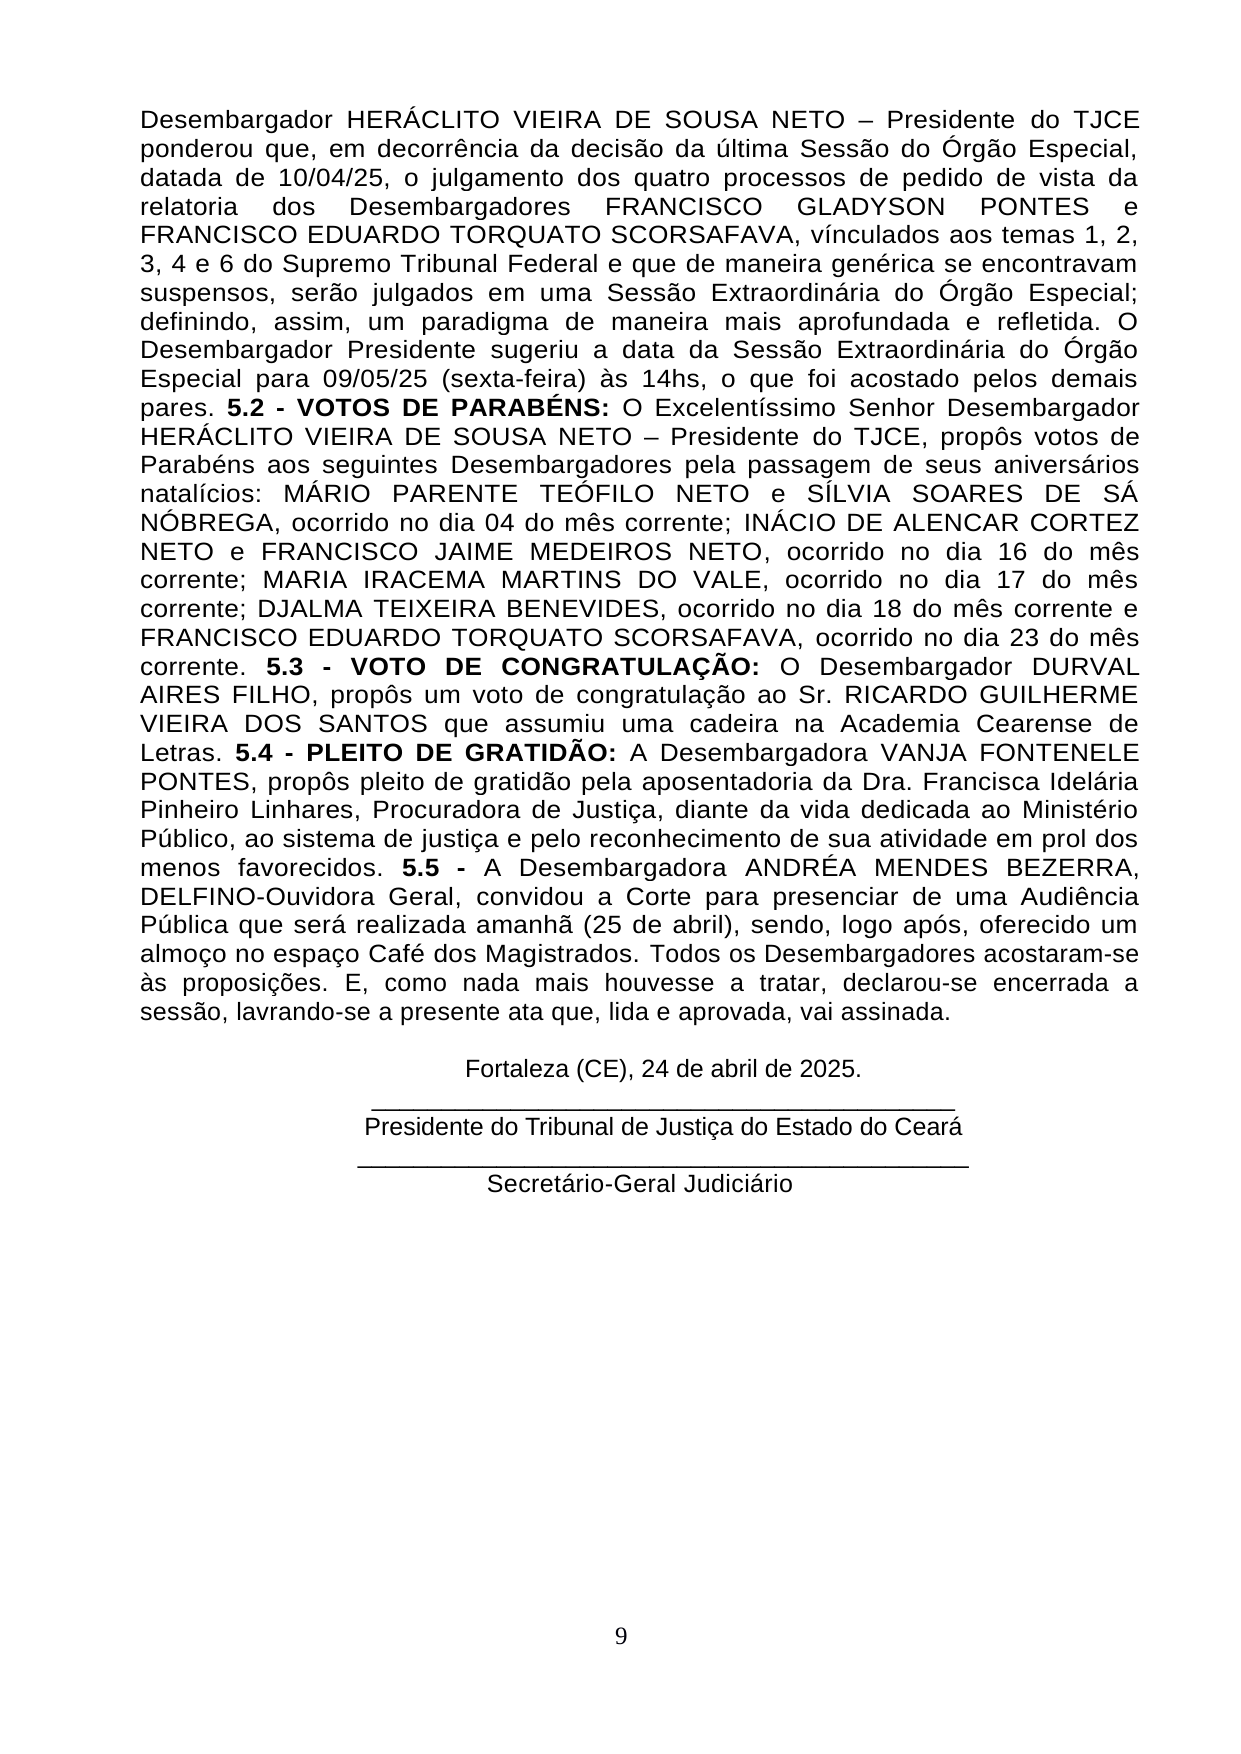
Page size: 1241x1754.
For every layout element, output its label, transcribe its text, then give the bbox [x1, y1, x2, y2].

text Fortaleza (CE), 24 de abril de 2025. [174, 1054, 1153, 1083]
text Presidente do Tribunal de Justiça do Estado do Ceará [174, 1111, 1153, 1140]
text Desembargador HERÁCLITO VIEIRA DE SOUSA NETO – Presidente do TJCE ponderou que, em decorrência da decisão da última Sessão do Órgão Especial, datada de 10/04/25, o julgamento dos quatro processos de pedido de vista da relatoria dos Desembargadores FRANCISCO GLADYSON PONTES e FRANCISCO EDUARDO TORQUATO SCORSAFAVA, vínculados aos temas 1, 2, 3, 4 e 6 do Supremo Tribunal Federal e que de maneira genérica se encontravam suspensos, serão julgados em uma Sessão Extraordinária do Órgão Especial; definindo, assim, um paradigma de maneira mais aprofundada e refletida. O Desembargador Presidente sugeriu a data da Sessão Extraordinária do Órgão Especial para 09/05/25 (sexta-feira) às 14hs, o que foi acostado pelos demais pares. 5.2 - VOTOS DE PARABÉNS: O Excelentíssimo Senhor Desembargador HERÁCLITO VIEIRA DE SOUSA NETO – Presidente do TJCE, propôs votos de Parabéns aos seguintes Desembargadores pela passagem de seus aniversários natalícios: MÁRIO PARENTE TEÓFILO NETO e SÍLVIA SOARES DE SÁ NÓBREGA, ocorrido no dia 04 do mês corrente; INÁCIO DE ALENCAR CORTEZ NETO e FRANCISCO JAIME MEDEIROS NETO, ocorrido no dia 16 do mês corrente; MARIA IRACEMA MARTINS DO VALE, ocorrido no dia 17 do mês corrente; DJALMA TEIXEIRA BENEVIDES, ocorrido no dia 18 do mês corrente e FRANCISCO EDUARDO TORQUATO SCORSAFAVA, ocorrido no dia 23 do mês corrente. 5.3 - VOTO DE CONGRATULAÇÃO: O Desembargador DURVAL AIRES FILHO, propôs um voto de congratulação ao Sr. RICARDO GUILHERME VIEIRA DOS SANTOS que assumiu uma cadeira na Academia Cearense de Letras. 5.4 - PLEITO DE GRATIDÃO: A Desembargadora VANJA FONTENELE PONTES, propôs pleito de gratidão pela aposentadoria da Dra. Francisca Idelária Pinheiro Linhares, Procuradora de Justiça, diante da vida dedicada ao Ministério Público, ao sistema de justiça e pelo reconhecimento de sua atividade em prol dos menos favorecidos. 5.5 - A Desembargadora ANDRÉA MENDES BEZERRA, DELFINO-Ouvidora Geral, convidou a Corte para presenciar de uma Audiência Pública que será realizada amanhã (25 de abril), sendo, logo após, oferecido um almoço no espaço Café dos Magistrados. Todos os Desembargadores acostaram-se às proposições. E, como nada mais houvesse a tratar, declarou-se encerrada a sessão, lavrando-se a presente ata que, lida e aprovada, vai assinada. [140, 105, 1140, 1025]
text Secretário-Geral Judiciário [115, 1169, 1165, 1198]
text __________________________________________ [174, 1083, 1153, 1111]
text ____________________________________________ [174, 1140, 1153, 1169]
